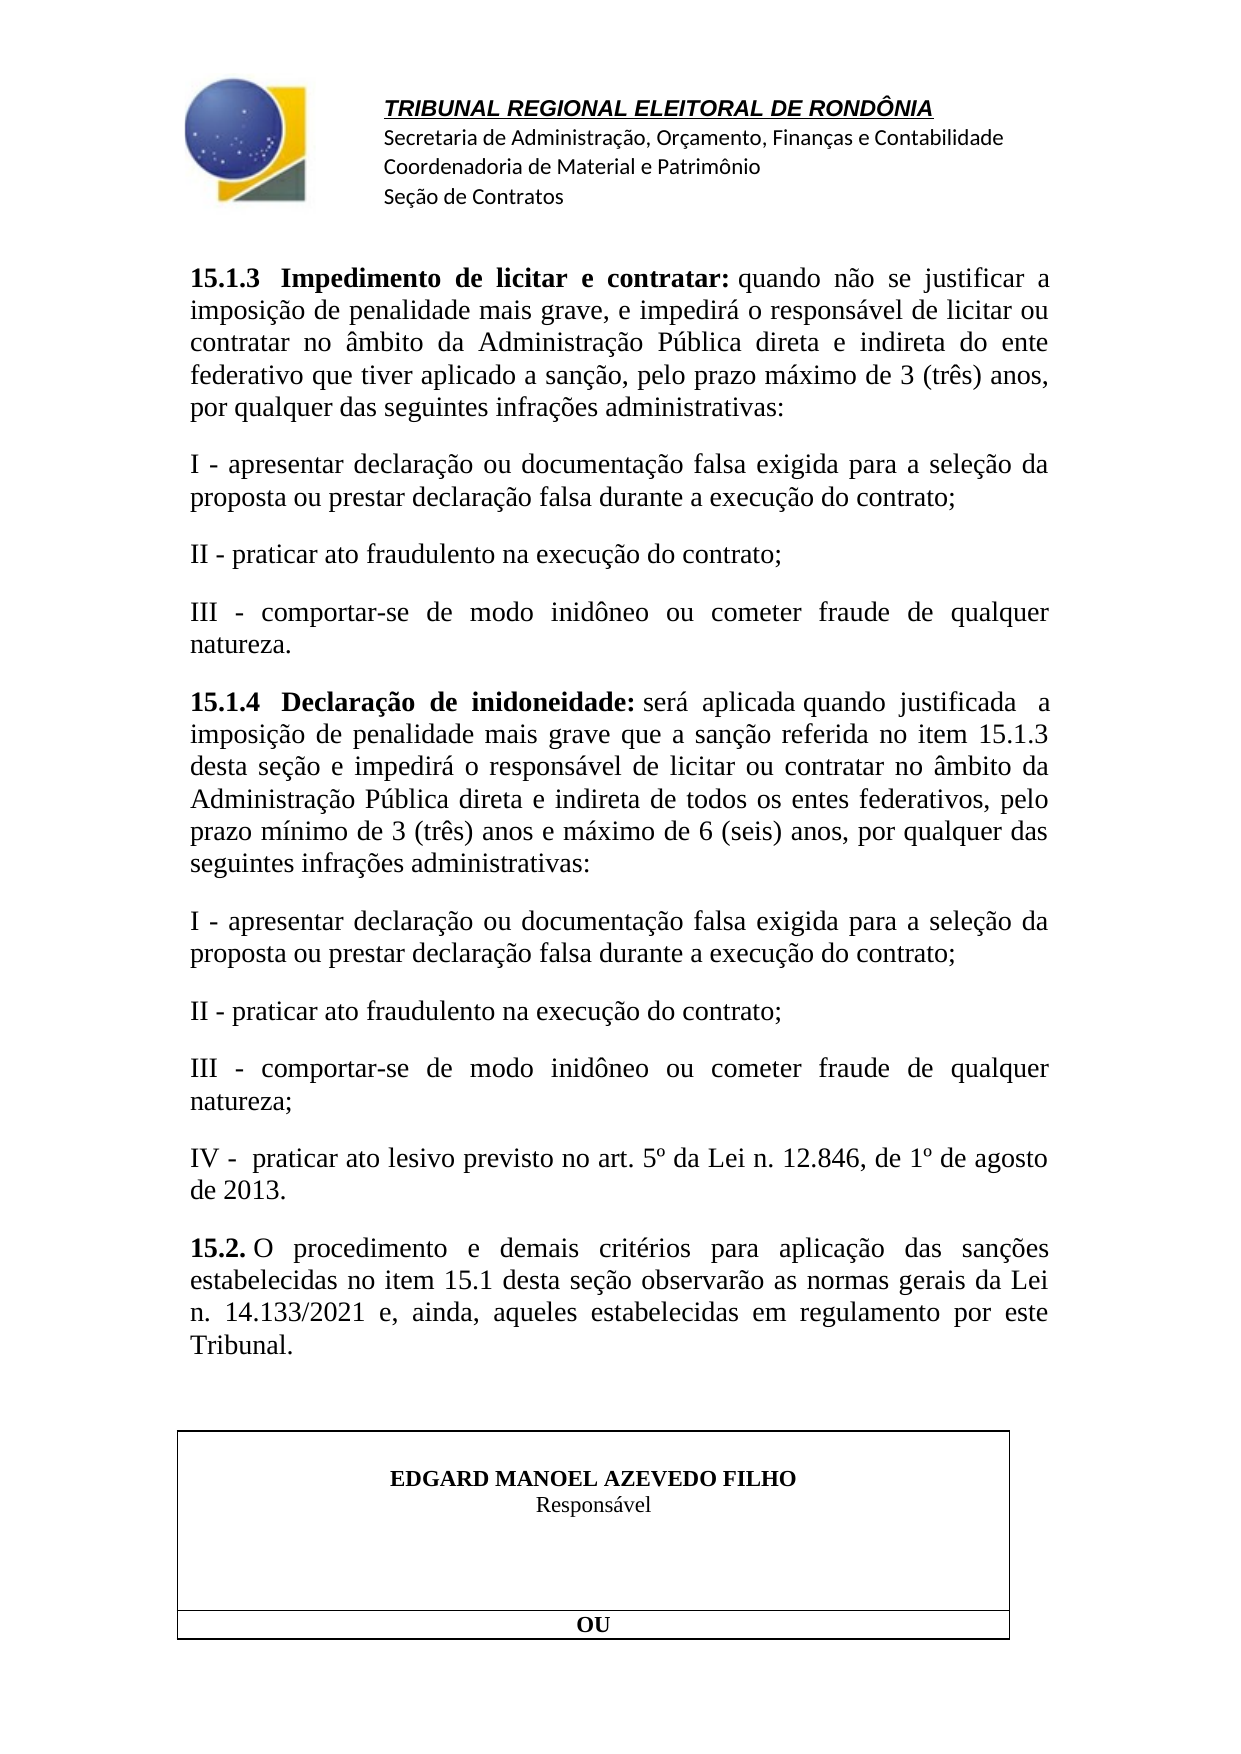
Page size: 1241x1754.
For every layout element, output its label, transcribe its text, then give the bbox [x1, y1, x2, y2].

text III - comportar-se de modo inidôneo ou cometer fraude de qualquer natureza; [190, 1051, 1051, 1116]
text 15.1.3 Impedimento de licitar e contratar: quando não se justificar a imposição de penalidade mais grave, e impedirá o responsável de licitar ou contratar no âmbito da Administração Pública direta e indireta do ente federativo que tiver aplicado a sanção, pelo prazo máximo de 3 (três) anos, por qualquer das seguintes infrações administrativas: [190, 261, 1051, 423]
text I - apresentar declaração ou documentação falsa exigida para a seleção da proposta ou prestar declaração falsa durante a execução do contrato; [190, 448, 1051, 512]
table_cell OU [178, 1611, 1009, 1638]
table_header EDGARD MANOEL AZEVEDO FILHO Responsável [178, 1432, 1009, 1610]
text 15.2. O procedimento e demais critérios para aplicação das sanções estabelecidas no item 15.1 desta seção observarão as normas gerais da Lei n. 14.133/2021 e, ainda, aqueles estabelecidas em regulamento por este Tribunal. [190, 1231, 1051, 1360]
text IV - praticar ato lesivo previsto no art. 5º da Lei n. 12.846, de 1º de agosto de 2013. [190, 1141, 1051, 1206]
text I - apresentar declaração ou documentação falsa exigida para a seleção da proposta ou prestar declaração falsa durante a execução do contrato; [190, 904, 1051, 969]
text III - comportar-se de modo inidôneo ou cometer fraude de qualquer natureza. [190, 595, 1051, 659]
text 15.1.4 Declaração de inidoneidade: será aplicada quando justificada a imposição de penalidade mais grave que a sanção referida no item 15.1.3 desta seção e impedirá o responsável de licitar ou contratar no âmbito da Administração Pública direta e indireta de todos os entes federativos, pelo prazo mínimo de 3 (três) anos e máximo de 6 (seis) anos, por qualquer das seguintes infrações administrativas: [190, 684, 1051, 879]
text II - praticar ato fraudulento na execução do contrato; [190, 994, 1051, 1026]
text II - praticar ato fraudulento na execução do contrato; [190, 537, 1051, 570]
